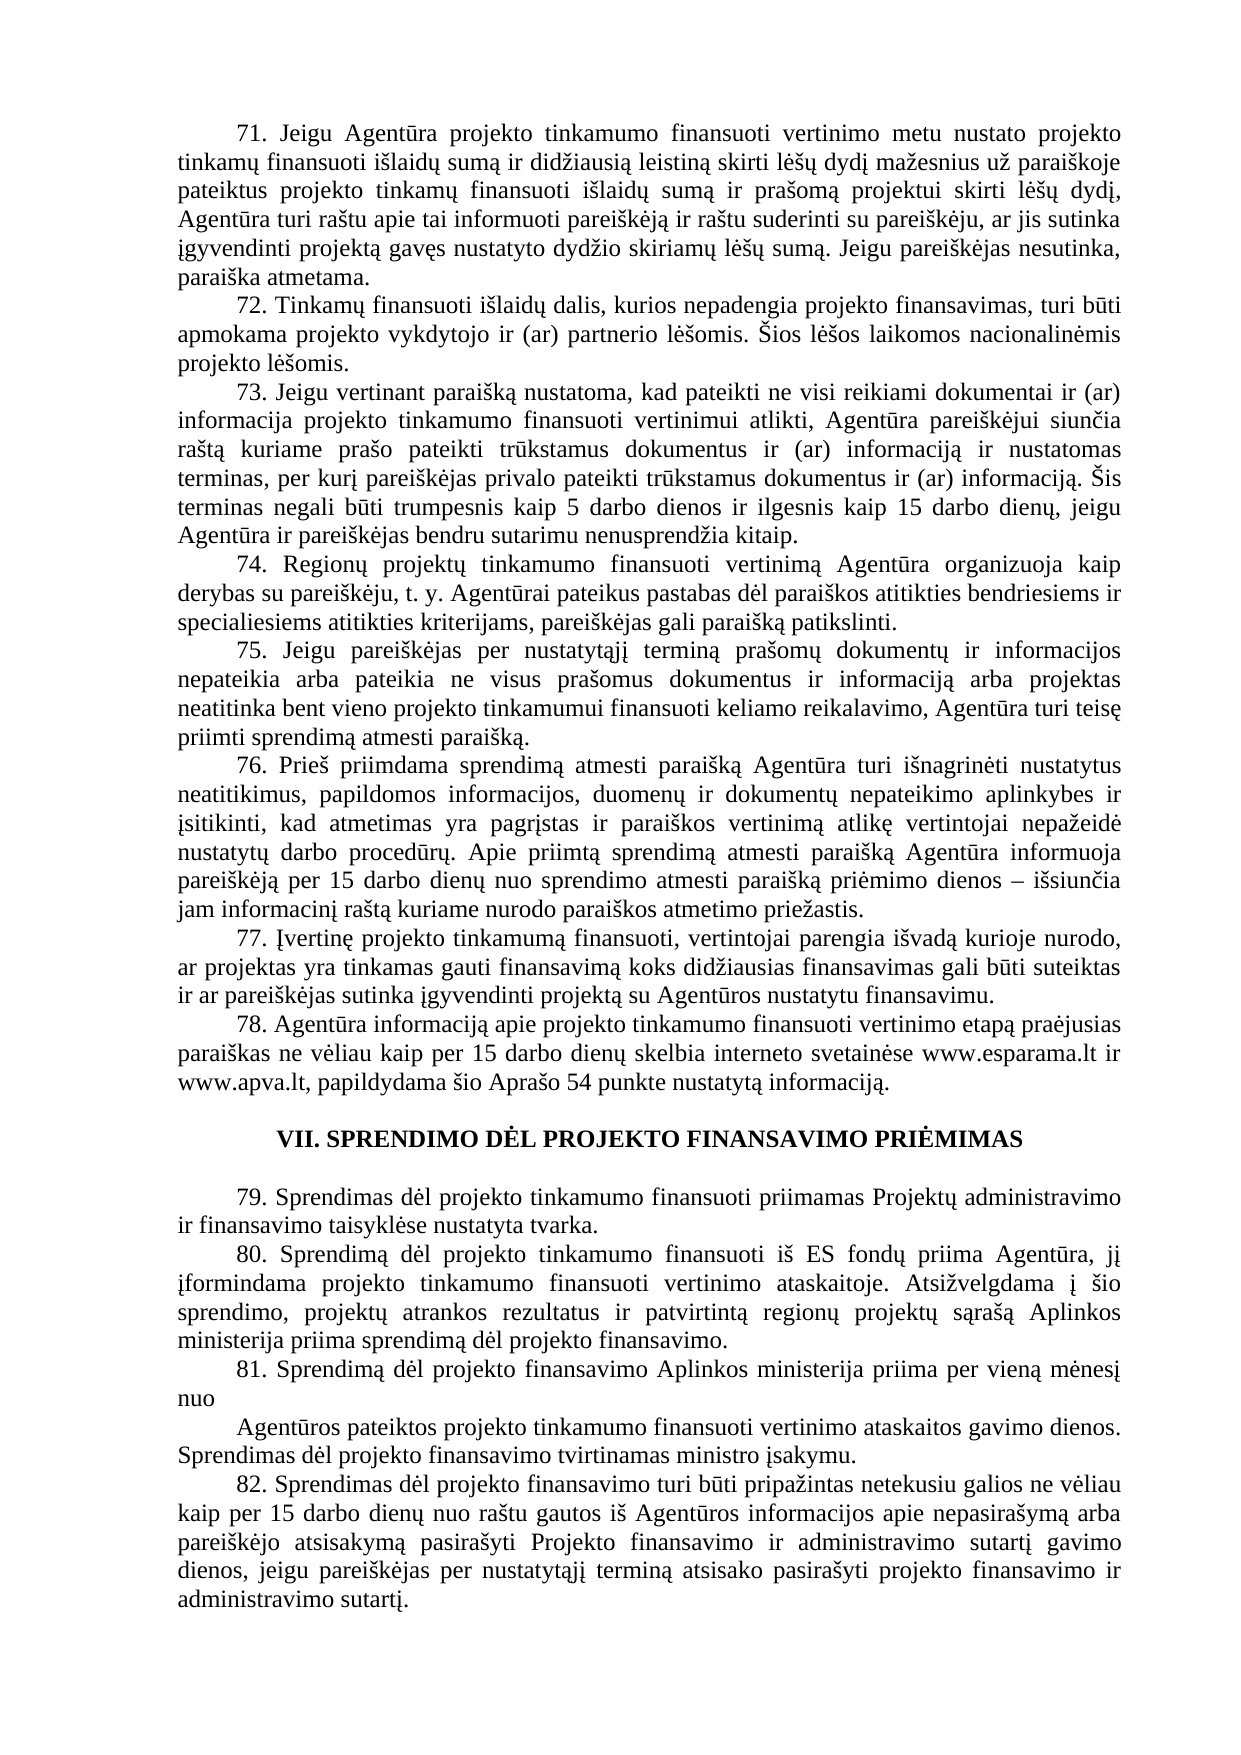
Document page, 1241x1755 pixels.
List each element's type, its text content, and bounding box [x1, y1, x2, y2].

text 79. Sprendimas dėl projekto tinkamumo finansuoti priimamas Projektų administravimo ir finansavimo taisyklėse nustatyta tvarka. [177, 1182, 1122, 1239]
text 77. Įvertinę projekto tinkamumą finansuoti, vertintojai parengia išvadą kurioje nurodo, ar projektas yra tinkamas gauti finansavimą koks didžiausias finansavimas gali būti suteiktas ir ar pareiškėjas sutinka įgyvendinti projektą su Agentūros nustatytu finansavimu. [177, 923, 1122, 1009]
text 72. Tinkamų finansuoti išlaidų dalis, kurios nepadengia projekto finansavimas, turi būti apmokama projekto vykdytojo ir (ar) partnerio lėšomis. Šios lėšos laikomos nacionalinėmis projekto lėšomis. [177, 291, 1122, 377]
text 82. Sprendimas dėl projekto finansavimo turi būti pripažintas netekusiu galios ne vėliau kaip per 15 darbo dienų nuo raštu gautos iš Agentūros informacijos apie nepasirašymą arba pareiškėjo atsisakymą pasirašyti Projekto finansavimo ir administravimo sutartį gavimo dienos, jeigu pareiškėjas per nustatytąjį terminą atsisako pasirašyti projekto finansavimo ir administravimo sutartį. [177, 1469, 1122, 1613]
text 80. Sprendimą dėl projekto tinkamumo finansuoti iš ES fondų priima Agentūra, jį įformindama projekto tinkamumo finansuoti vertinimo ataskaitoje. Atsižvelgdama į šio sprendimo, projektų atrankos rezultatus ir patvirtintą regionų projektų sąrašą Aplinkos ministerija priima sprendimą dėl projekto finansavimo. [177, 1239, 1122, 1354]
text 76. Prieš priimdama sprendimą atmesti paraišką Agentūra turi išnagrinėti nustatytus neatitikimus, papildomos informacijos, duomenų ir dokumentų nepateikimo aplinkybes ir įsitikinti, kad atmetimas yra pagrįstas ir paraiškos vertinimą atlikę vertintojai nepažeidė nustatytų darbo procedūrų. Apie priimtą sprendimą atmesti paraišką Agentūra informuoja pareiškėją per 15 darbo dienų nuo sprendimo atmesti paraišką priėmimo dienos – išsiunčia jam informacinį raštą kuriame nurodo paraiškos atmetimo priežastis. [177, 751, 1122, 923]
text Agentūros pateiktos projekto tinkamumo finansuoti vertinimo ataskaitos gavimo dienos. Sprendimas dėl projekto finansavimo tvirtinamas ministro įsakymu. [177, 1412, 1122, 1469]
text 75. Jeigu pareiškėjas per nustatytąjį terminą prašomų dokumentų ir informacijos nepateikia arba pateikia ne visus prašomus dokumentus ir informaciją arba projektas neatitinka bent vieno projekto tinkamumui finansuoti keliamo reikalavimo, Agentūra turi teisę priimti sprendimą atmesti paraišką. [177, 636, 1122, 751]
text 81. Sprendimą dėl projekto finansavimo Aplinkos ministerija priima per vieną mėnesį nuo [177, 1354, 1122, 1412]
text 73. Jeigu vertinant paraišką nustatoma, kad pateikti ne visi reikiami dokumentai ir (ar) informacija projekto tinkamumo finansuoti vertinimui atlikti, Agentūra pareiškėjui siunčia raštą kuriame prašo pateikti trūkstamus dokumentus ir (ar) informaciją ir nustatomas terminas, per kurį pareiškėjas privalo pateikti trūkstamus dokumentus ir (ar) informaciją. Šis terminas negali būti trumpesnis kaip 5 darbo dienos ir ilgesnis kaip 15 darbo dienų, jeigu Agentūra ir pareiškėjas bendru sutarimu nenusprendžia kitaip. [177, 377, 1122, 549]
text 71. Jeigu Agentūra projekto tinkamumo finansuoti vertinimo metu nustato projekto tinkamų finansuoti išlaidų sumą ir didžiausią leistiną skirti lėšų dydį mažesnius už paraiškoje pateiktus projekto tinkamų finansuoti išlaidų sumą ir prašomą projektui skirti lėšų dydį, Agentūra turi raštu apie tai informuoti pareiškėją ir raštu suderinti su pareiškėju, ar jis sutinka įgyvendinti projektą gavęs nustatyto dydžio skiriamų lėšų sumą. Jeigu pareiškėjas nesutinka, paraiška atmetama. [177, 118, 1122, 291]
text 74. Regionų projektų tinkamumo finansuoti vertinimą Agentūra organizuoja kaip derybas su pareiškėju, t. y. Agentūrai pateikus pastabas dėl paraiškos atitikties bendriesiems ir specialiesiems atitikties kriterijams, pareiškėjas gali paraišką patikslinti. [177, 549, 1122, 636]
text VII. SPRENDIMO DĖL PROJEKTO FINANSAVIMO PRIĖMIMAS [177, 1124, 1122, 1153]
text 78. Agentūra informaciją apie projekto tinkamumo finansuoti vertinimo etapą praėjusias paraiškas ne vėliau kaip per 15 darbo dienų skelbia interneto svetainėse www.esparama.lt ir www.apva.lt, papildydama šio Aprašo 54 punkte nustatytą informaciją. [177, 1009, 1122, 1096]
